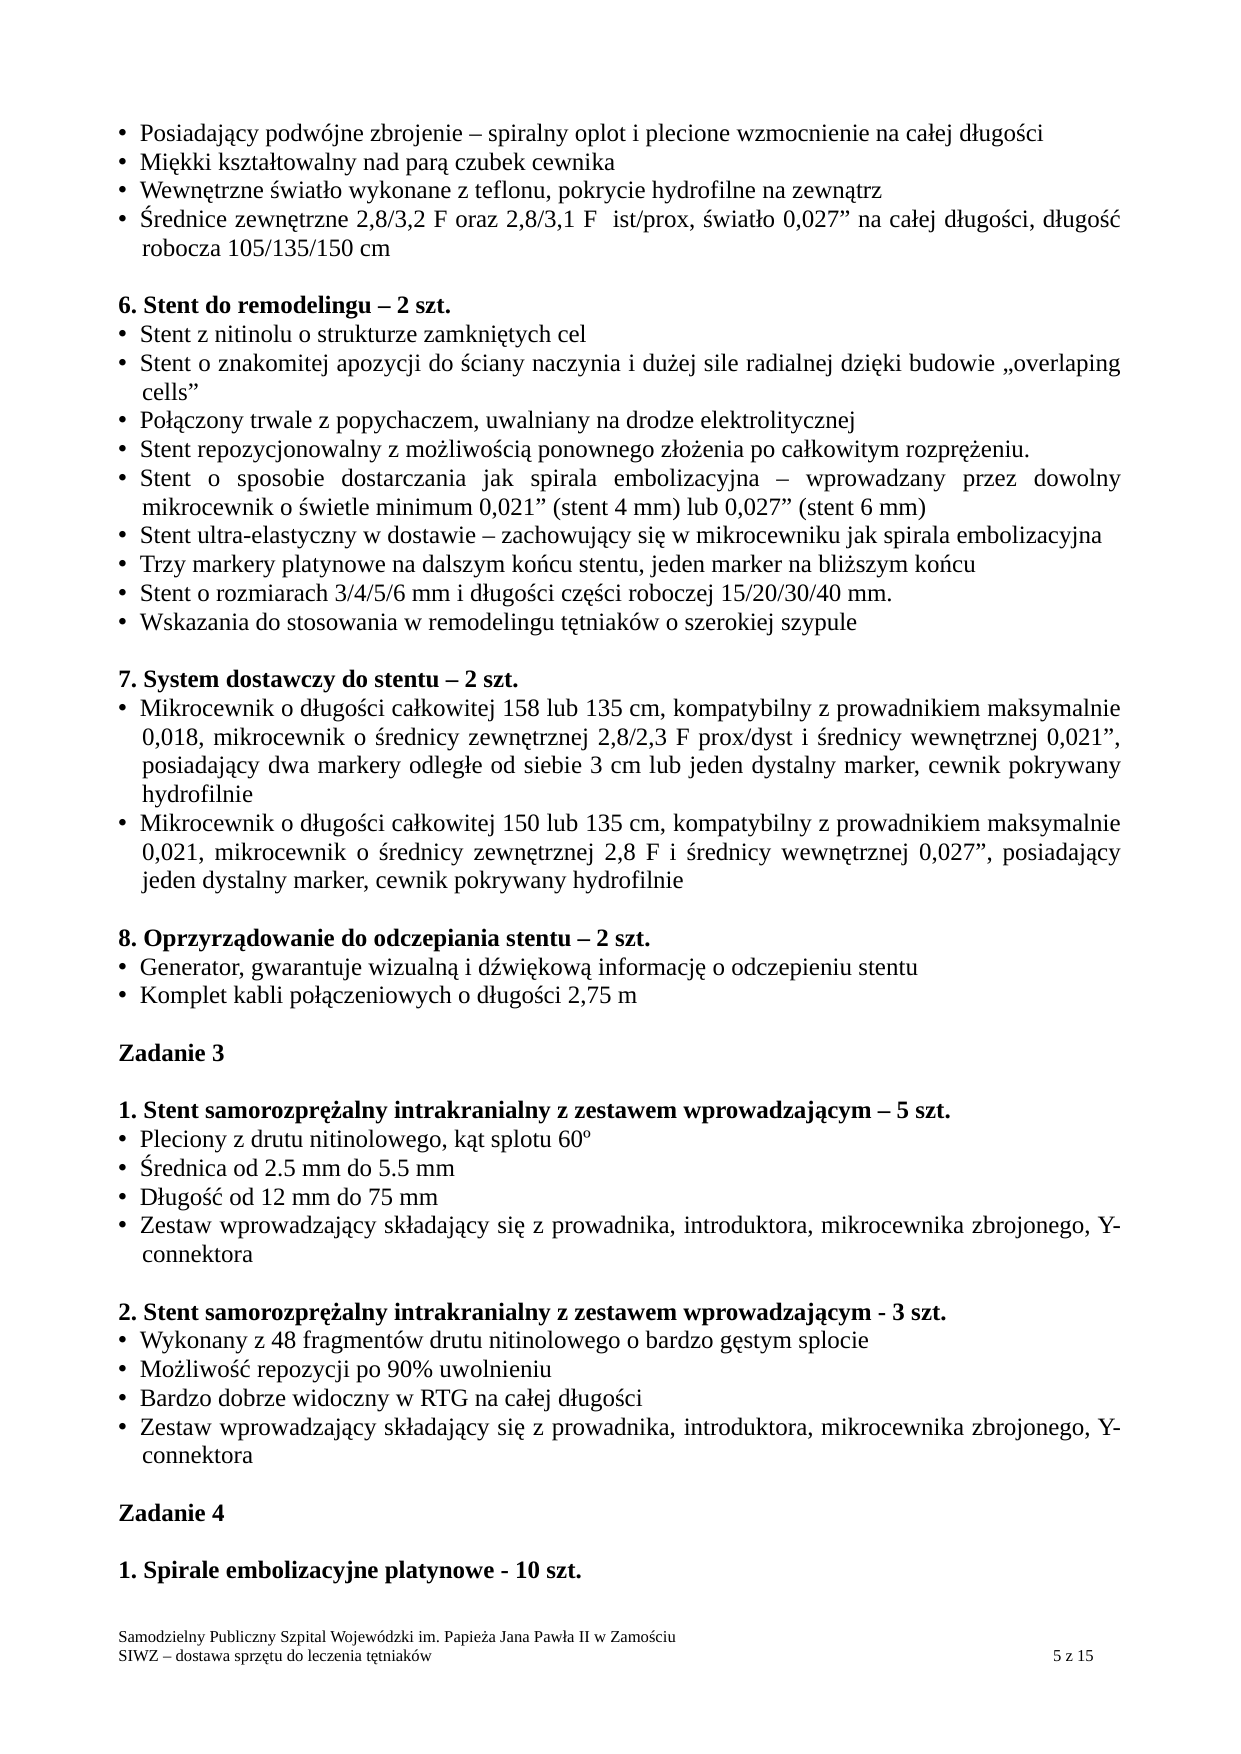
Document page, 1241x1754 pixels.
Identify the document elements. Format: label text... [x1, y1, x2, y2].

text 6. Stent do remodelingu – 2 szt. [118, 291, 1122, 319]
list Stent o sposobie dostarczania jak spirala embolizacyjna – wprowadzany przez dowolny mikrocewnik o świetle minimum 0,021” (stent 4 mm) lub 0,027” (stent 6 mm) [118, 463, 1122, 521]
list Komplet kabli połączeniowych o długości 2,75 m [118, 981, 1122, 1009]
list Stent z nitinolu o strukturze zamkniętych cel [118, 319, 1122, 348]
list Stent repozycjonowalny z możliwością ponownego złożenia po całkowitym rozprężeniu. [118, 434, 1122, 463]
list Trzy markery platynowe na dalszym końcu stentu, jeden marker na bliższym końcu [118, 549, 1122, 578]
list Posiadający podwójne zbrojenie – spiralny oplot i plecione wzmocnienie na całej długości [118, 118, 1122, 147]
list Połączony trwale z popychaczem, uwalniany na drodze elektrolitycznej [118, 406, 1122, 434]
list Mikrocewnik o długości całkowitej 150 lub 135 cm, kompatybilny z prowadnikiem maksymalnie 0,021, mikrocewnik o średnicy zewnętrznej 2,8 F i średnicy wewnętrznej 0,027”, posiadający jeden dystalny marker, cewnik pokrywany hydrofilnie [118, 808, 1122, 894]
text 2. Stent samorozprężalny intrakranialny z zestawem wprowadzającym - 3 szt. [118, 1297, 1122, 1326]
list Zestaw wprowadzający składający się z prowadnika, introduktora, mikrocewnika zbrojonego, Y-connektora [118, 1211, 1122, 1268]
list Mikrocewnik o długości całkowitej 158 lub 135 cm, kompatybilny z prowadnikiem maksymalnie 0,018, mikrocewnik o średnicy zewnętrznej 2,8/2,3 F prox/dyst i średnicy wewnętrznej 0,021”, posiadający dwa markery odległe od siebie 3 cm lub jeden dystalny marker, cewnik pokrywany hydrofilnie [118, 693, 1122, 808]
list Wykonany z 48 fragmentów drutu nitinolowego o bardzo gęstym splocie [118, 1326, 1122, 1354]
list Generator, gwarantuje wizualną i dźwiękową informację o odczepieniu stentu [118, 952, 1122, 981]
list Bardzo dobrze widoczny w RTG na całej długości [118, 1383, 1122, 1412]
text 1. Spirale embolizacyjne platynowe - 10 szt. [118, 1556, 1122, 1584]
list Zestaw wprowadzający składający się z prowadnika, introduktora, mikrocewnika zbrojonego, Y-connektora [118, 1412, 1122, 1469]
text Zadanie 3 [118, 1038, 1122, 1067]
list Średnice zewnętrzne 2,8/3,2 F oraz 2,8/3,1 F ist/prox, światło 0,027” na całej długości, długość robocza 105/135/150 cm [118, 204, 1122, 262]
list Średnica od 2.5 mm do 5.5 mm [118, 1153, 1122, 1182]
text Zadanie 4 [118, 1498, 1122, 1527]
text 8. Oprzyrządowanie do odczepiania stentu – 2 szt. [118, 923, 1122, 952]
text 1. Stent samorozprężalny intrakranialny z zestawem wprowadzającym – 5 szt. [118, 1096, 1122, 1124]
list Możliwość repozycji po 90% uwolnieniu [118, 1354, 1122, 1383]
list Długość od 12 mm do 75 mm [118, 1182, 1122, 1211]
list Stent o znakomitej apozycji do ściany naczynia i dużej sile radialnej dzięki budowie „overlaping cells” [118, 348, 1122, 406]
list Wewnętrzne światło wykonane z teflonu, pokrycie hydrofilne na zewnątrz [118, 176, 1122, 204]
list Miękki kształtowalny nad parą czubek cewnika [118, 147, 1122, 176]
text 7. System dostawczy do stentu – 2 szt. [118, 664, 1122, 693]
list Pleciony z drutu nitinolowego, kąt splotu 60º [118, 1124, 1122, 1153]
list Stent o rozmiarach 3/4/5/6 mm i długości części roboczej 15/20/30/40 mm. [118, 578, 1122, 607]
list Stent ultra-elastyczny w dostawie – zachowujący się w mikrocewniku jak spirala embolizacyjna [118, 521, 1122, 549]
list Wskazania do stosowania w remodelingu tętniaków o szerokiej szypule [118, 607, 1122, 636]
